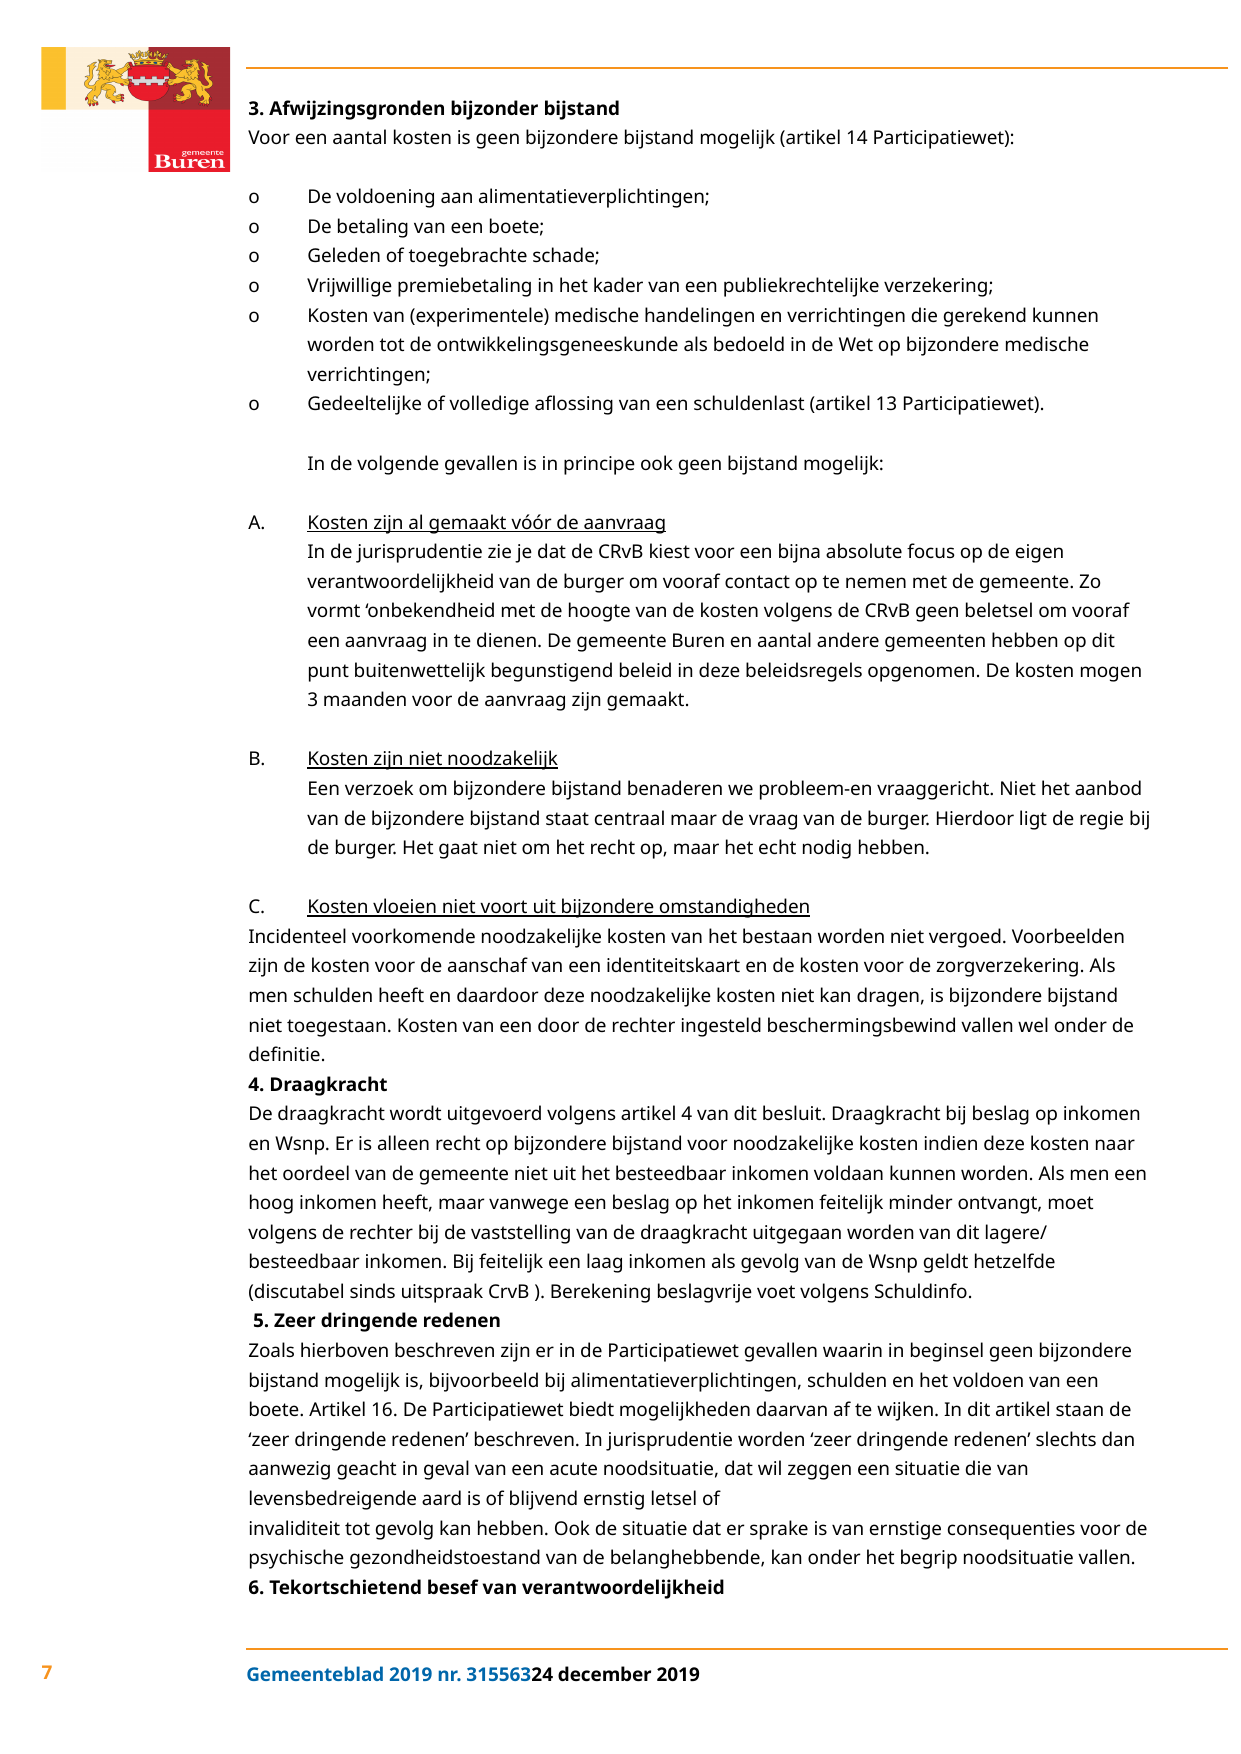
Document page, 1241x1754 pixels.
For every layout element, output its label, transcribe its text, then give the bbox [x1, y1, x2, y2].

text Voor een aantal kosten is geen bijzondere bijstand mogelijk (artikel 14 Participatiewet): [248, 124, 1152, 150]
text Incidenteel voorkomende noodzakelijke kosten van het bestaan worden niet vergoed. Voorbeelden zijn de kosten voor de aanschaf van een identiteitskaart en de kosten voor de zorgverzekering. Als men schulden heeft en daardoor deze noodzakelijke kosten niet kan dragen, is bijzondere bijstand niet toegestaan. Kosten van een door de rechter ingesteld beschermingsbewind vallen wel onder de definitie. [248, 923, 1152, 1067]
list De voldoening aan alimentatieverplichtingen; [248, 183, 1152, 209]
list Vrijwillige premiebetaling in het kader van een publiekrechtelijke verzekering; [248, 272, 1152, 298]
list Gedeeltelijke of volledige aflossing van een schuldenlast (artikel 13 Participatiewet). [248, 391, 1152, 416]
text 4. Draagkracht [248, 1071, 1152, 1097]
picture [41, 47, 231, 172]
text 5. Zeer dringende redenen [248, 1308, 1152, 1333]
list De betaling van een boete; [248, 213, 1152, 239]
list Kosten zijn niet noodzakelijk [248, 746, 1152, 771]
text Zoals hierboven beschreven zijn er in de Participatiewet gevallen waarin in beginsel geen bijzondere bijstand mogelijk is, bijvoorbeeld bij alimentatieverplichtingen, schulden en het voldoen van een boete. Artikel 16. De Participatiewet biedt mogelijkheden daarvan af te wijken. In dit artikel staan de ‘zeer dringende redenen’ beschreven. In jurisprudentie worden ‘zeer dringende redenen’ slechts dan aanwezig geacht in geval van een acute noodsituatie, dat wil zeggen een situatie die van levensbedreigende aard is of blijvend ernstig letsel of [248, 1337, 1152, 1511]
list Kosten vloeien niet voort uit bijzondere omstandigheden [248, 893, 1152, 919]
text invaliditeit tot gevolg kan hebben. Ook de situatie dat er sprake is van ernstige consequenties voor de psychische gezondheidstoestand van de belanghebbende, kan onder het begrip noodsituatie vallen. [248, 1515, 1152, 1570]
list Kosten van (experimentele) medische handelingen en verrichtingen die gerekend kunnen worden tot de ontwikkelingsgeneeskunde als bedoeld in de Wet op bijzondere medische verrichtingen; [248, 302, 1152, 387]
text 3. Afwijzingsgronden bijzonder bijstand [248, 95, 1152, 121]
text 6. Tekortschietend besef van verantwoordelijkheid [248, 1574, 1152, 1600]
list In de volgende gevallen is in principe ook geen bijstand mogelijk: [248, 450, 1152, 476]
list In de jurisprudentie zie je dat de CRvB kiest voor een bijna absolute focus op de eigen verantwoordelijkheid van de burger om vooraf contact op te nemen met de gemeente. Zo vormt ‘onbekendheid met de hoogte van de kosten volgens de CRvB geen beletsel om vooraf een aanvraag in te dienen. De gemeente Buren en aantal andere gemeenten hebben op dit punt buitenwettelijk begunstigend beleid in deze beleidsregels opgenomen. De kosten mogen 3 maanden voor de aanvraag zijn gemaakt. [248, 538, 1152, 712]
list Kosten zijn al gemaakt vóór de aanvraag [248, 509, 1152, 535]
list Geleden of toegebrachte schade; [248, 243, 1152, 268]
text De draagkracht wordt uitgevoerd volgens artikel 4 van dit besluit. Draagkracht bij beslag op inkomen en Wsnp. Er is alleen recht op bijzondere bijstand voor noodzakelijke kosten indien deze kosten naar het oordeel van de gemeente niet uit het besteedbaar inkomen voldaan kunnen worden. Als men een hoog inkomen heeft, maar vanwege een beslag op het inkomen feitelijk minder ontvangt, moet volgens de rechter bij de vaststelling van de draagkracht uitgegaan worden van dit lagere/ besteedbaar inkomen. Bij feitelijk een laag inkomen als gevolg van de Wsnp geldt hetzelfde (discutabel sinds uitspraak CrvB ). Berekening beslagvrije voet volgens Schuldinfo. [248, 1101, 1152, 1304]
list Een verzoek om bijzondere bijstand benaderen we probleem-en vraaggericht. Niet het aanbod van de bijzondere bijstand staat centraal maar de vraag van de burger. Hierdoor ligt de regie bij de burger. Het gaat niet om het recht op, maar het echt nodig hebben. [248, 775, 1152, 860]
